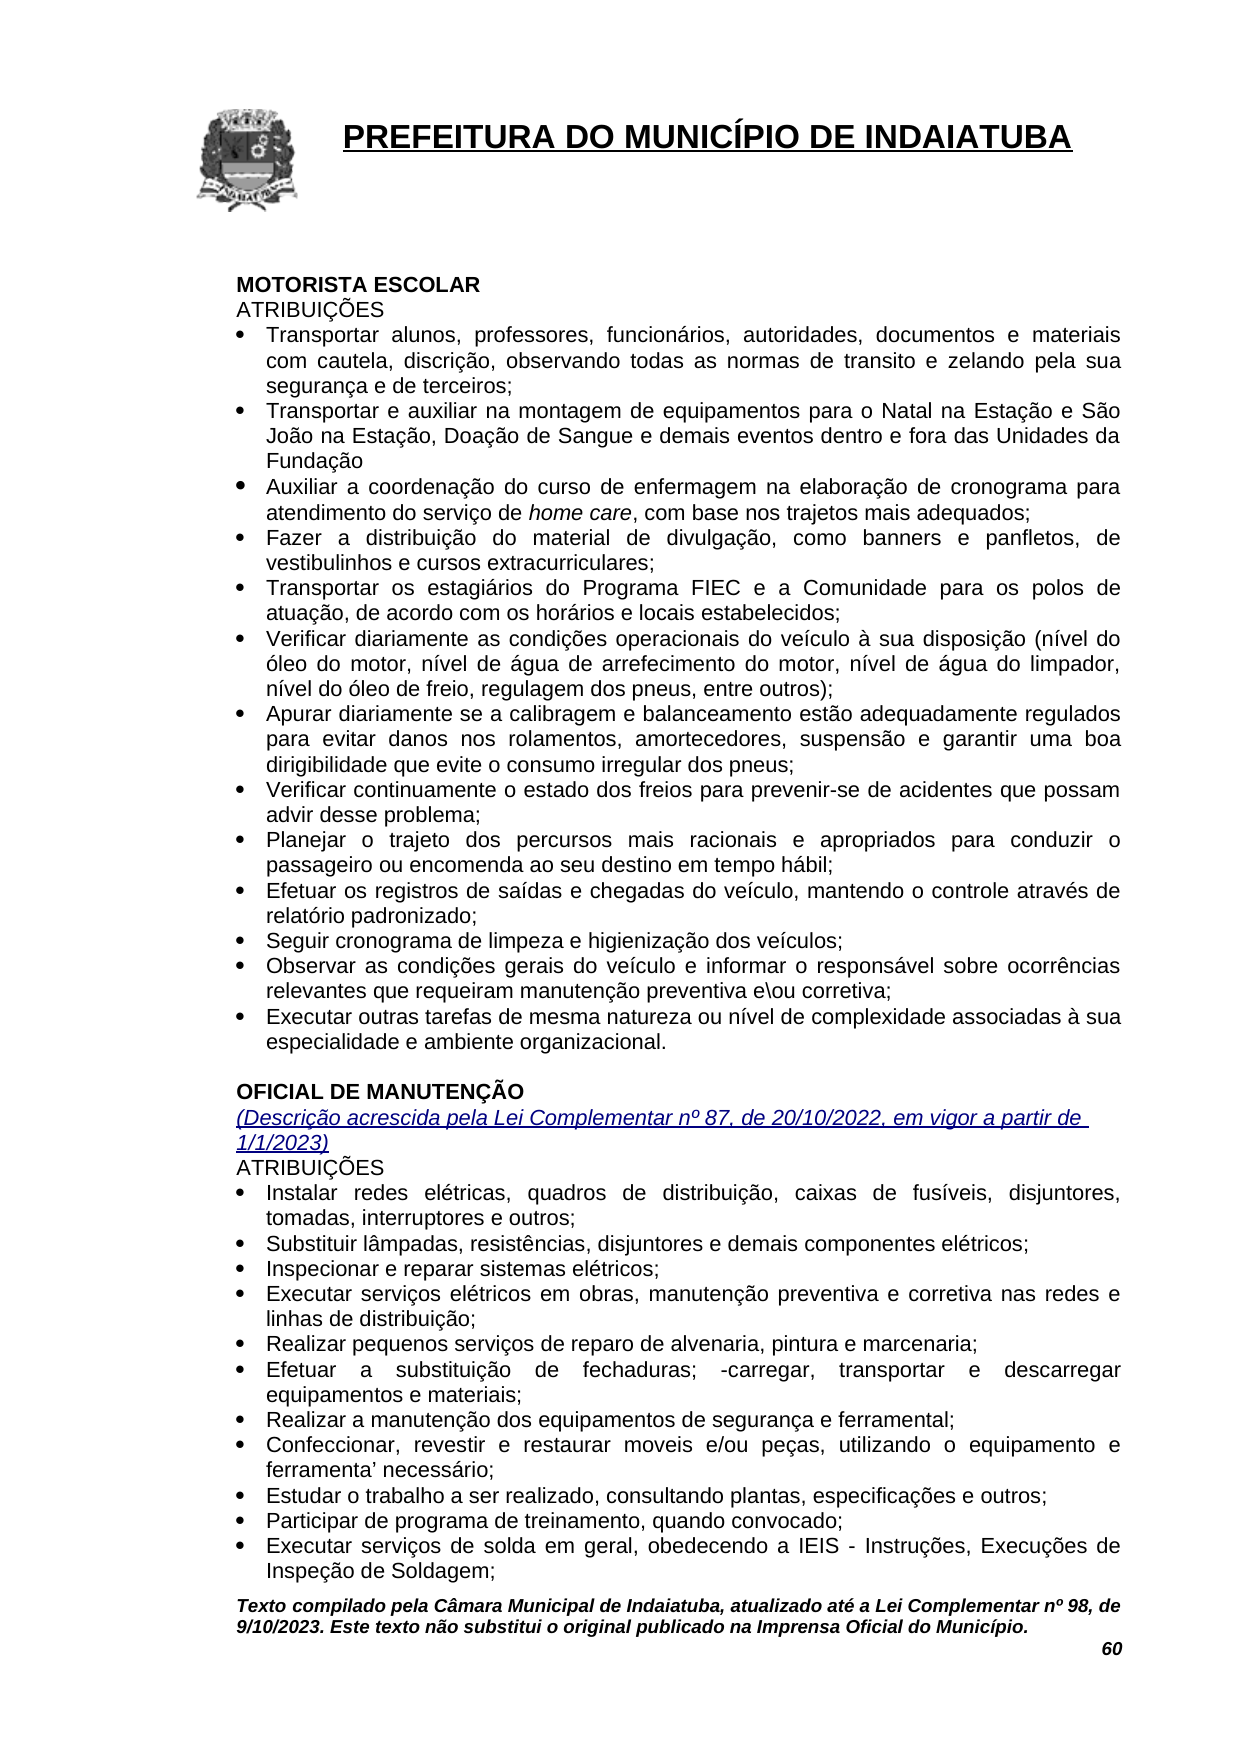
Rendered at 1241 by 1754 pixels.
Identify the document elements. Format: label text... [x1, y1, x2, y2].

text OFICIAL DE MANUTENÇÃO [236, 1079, 1122, 1104]
text ATRIBUIÇÕES [236, 1155, 1122, 1180]
list Verificar diariamente as condições operacionais do veículo à sua disposição (nível do óleo do motor, nível de água de arrefecimento do motor, nível de água do limpador, nível do óleo de freio, regulagem dos pneus, entre outros); [236, 626, 1122, 701]
list Executar outras tarefas de mesma natureza ou nível de complexidade associadas à sua especialidade e ambiente organizacional. [236, 1004, 1122, 1054]
text MOTORISTA ESCOLAR [236, 272, 1122, 297]
list Participar de programa de treinamento, quando convocado; [236, 1508, 1122, 1533]
list Verificar continuamente o estado dos freios para prevenir-se de acidentes que possam advir desse problema; [236, 777, 1122, 827]
list Efetuar a substituição de fechaduras; -carregar, transportar e descarregar equipamentos e materiais; [236, 1357, 1122, 1407]
list Fazer a distribuição do material de divulgação, como banners e panfletos, de vestibulinhos e cursos extracurriculares; [236, 525, 1122, 575]
text ATRIBUIÇÕES [236, 297, 1122, 322]
list Executar serviços elétricos em obras, manutenção preventiva e corretiva nas redes e linhas de distribuição; [236, 1281, 1122, 1331]
list Planejar o trajeto dos percursos mais racionais e apropriados para conduzir o passageiro ou encomenda ao seu destino em tempo hábil; [236, 827, 1122, 878]
list Efetuar os registros de saídas e chegadas do veículo, mantendo o controle através de relatório padronizado; [236, 878, 1122, 928]
text (Descrição acrescida pela Lei Complementar nº 87, de 20/10/2022, em vigor a partir de 1/1/2023) [236, 1104, 1122, 1155]
list Confeccionar, revestir e restaurar moveis e/ou peças, utilizando o equipamento e ferramenta’ necessário; [236, 1432, 1122, 1483]
list Auxiliar a coordenação do curso de enfermagem na elaboração de cronograma para atendimento do serviço de home care, com base nos trajetos mais adequados; [236, 473, 1122, 525]
list Apurar diariamente se a calibragem e balanceamento estão adequadamente regulados para evitar danos nos rolamentos, amortecedores, suspensão e garantir uma boa dirigibilidade que evite o consumo irregular dos pneus; [236, 701, 1122, 777]
list Seguir cronograma de limpeza e higienização dos veículos; [236, 928, 1122, 953]
list Estudar o trabalho a ser realizado, consultando plantas, especificações e outros; [236, 1483, 1122, 1508]
list Executar serviços de solda em geral, obedecendo a IEIS - Instruções, Execuções de Inspeção de Soldagem; [236, 1533, 1122, 1583]
list Transportar os estagiários do Programa FIEC e a Comunidade para os polos de atuação, de acordo com os horários e locais estabelecidos; [236, 575, 1122, 626]
list Substituir lâmpadas, resistências, disjuntores e demais componentes elétricos; [236, 1231, 1122, 1256]
list Transportar e auxiliar na montagem de equipamentos para o Natal na Estação e São João na Estação, Doação de Sangue e demais eventos dentro e fora das Unidades da Fundação [236, 398, 1122, 473]
list Instalar redes elétricas, quadros de distribuição, caixas de fusíveis, disjuntores, tomadas, interruptores e outros; [236, 1180, 1122, 1231]
list Realizar a manutenção dos equipamentos de segurança e ferramental; [236, 1407, 1122, 1432]
list Observar as condições gerais do veículo e informar o responsável sobre ocorrências relevantes que requeiram manutenção preventiva e\ou corretiva; [236, 953, 1122, 1004]
list Transportar alunos, professores, funcionários, autoridades, documentos e materiais com cautela, discrição, observando todas as normas de transito e zelando pela sua segurança e de terceiros; [236, 322, 1122, 398]
list Realizar pequenos serviços de reparo de alvenaria, pintura e marcenaria; [236, 1331, 1122, 1357]
list Inspecionar e reparar sistemas elétricos; [236, 1256, 1122, 1281]
